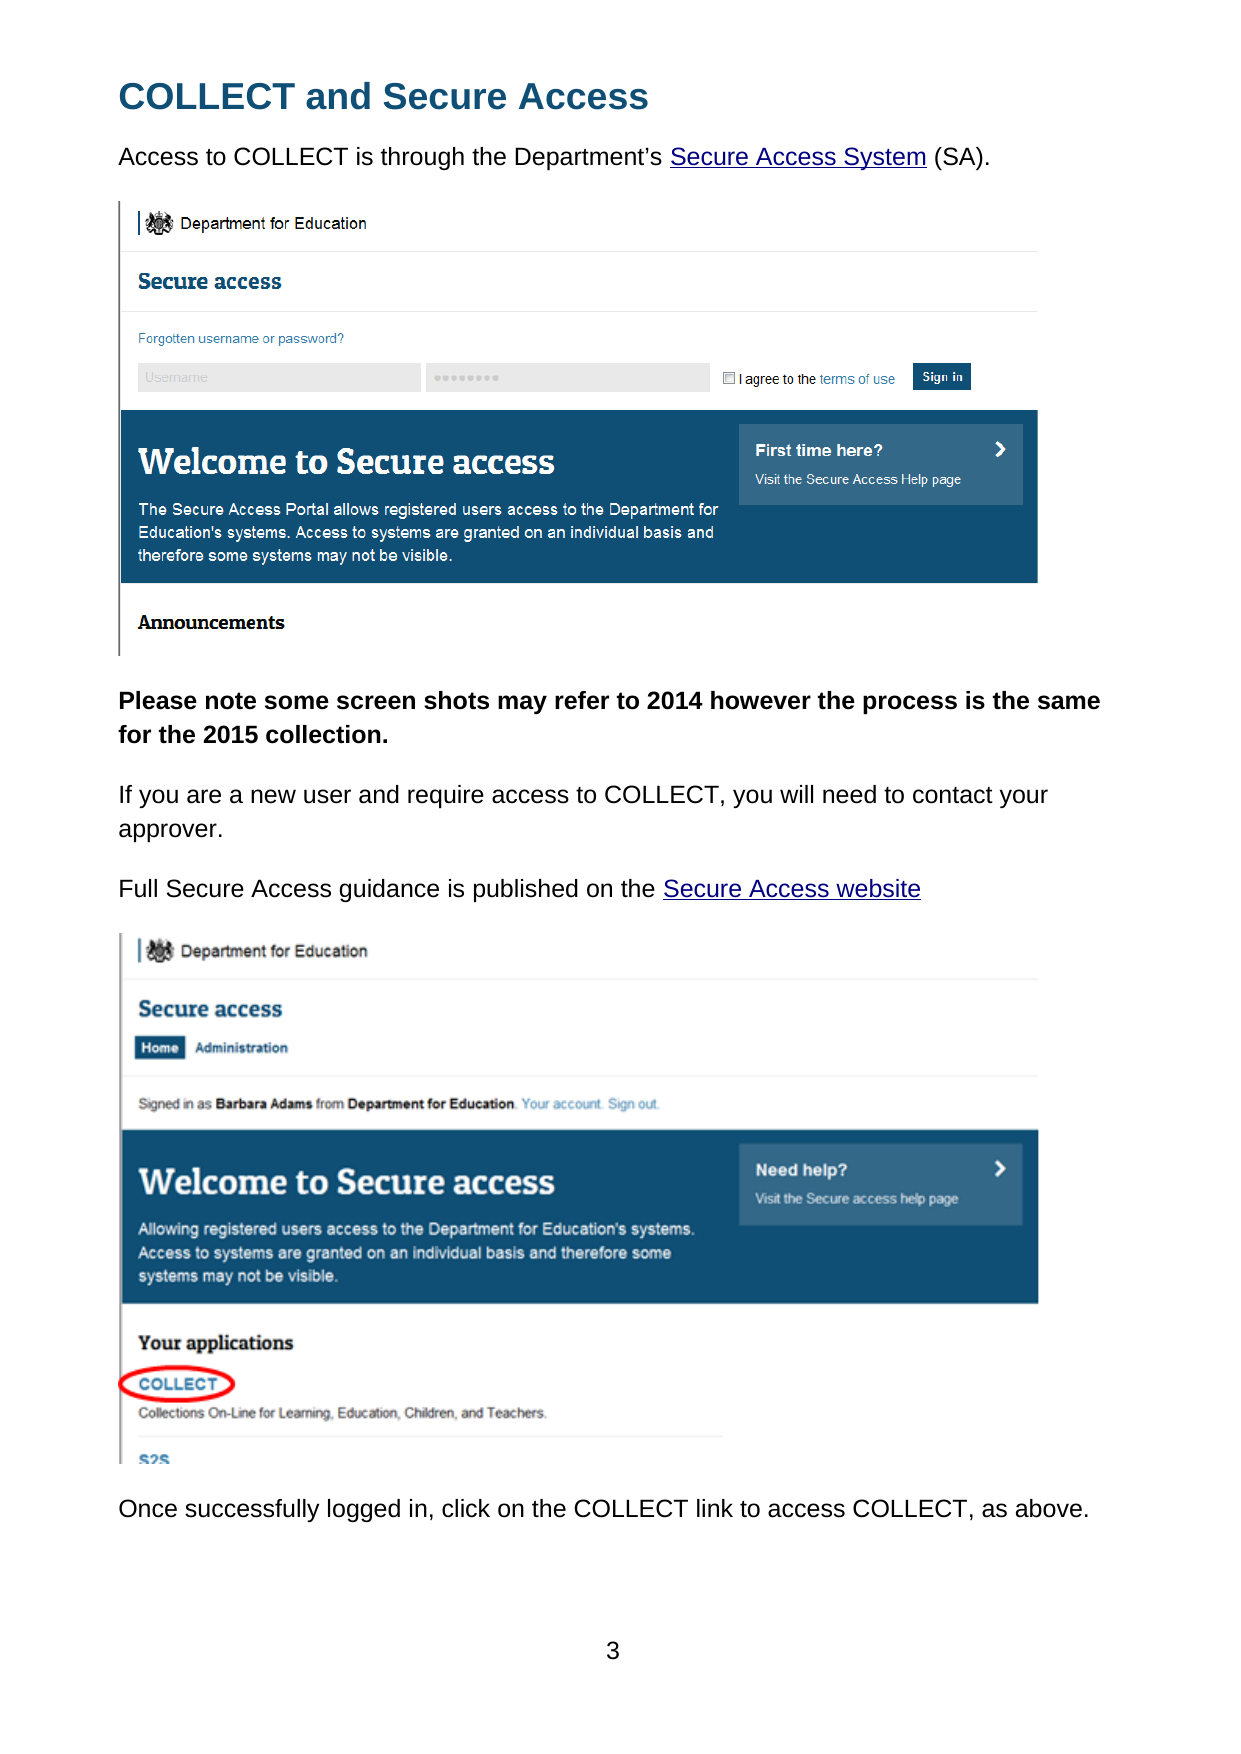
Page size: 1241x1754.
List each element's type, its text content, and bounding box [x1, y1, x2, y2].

text Please note some screen shots may refer to 2014 however the process is the same for the 2015 collection. [118, 686, 1107, 749]
subtitle COLLECT and Secure Access [118, 74, 1107, 117]
text Once successfully logged in, click on the COLLECT link to access COLLECT, as above. [118, 1494, 1107, 1523]
text Full Secure Access guidance is published on the Secure Access website [118, 874, 1107, 903]
text Access to COLLECT is through the Department’s Secure Access System (SA). [118, 142, 1107, 171]
text If you are a new user and require access to COLLECT, you will need to contact your approver. [118, 780, 1107, 843]
